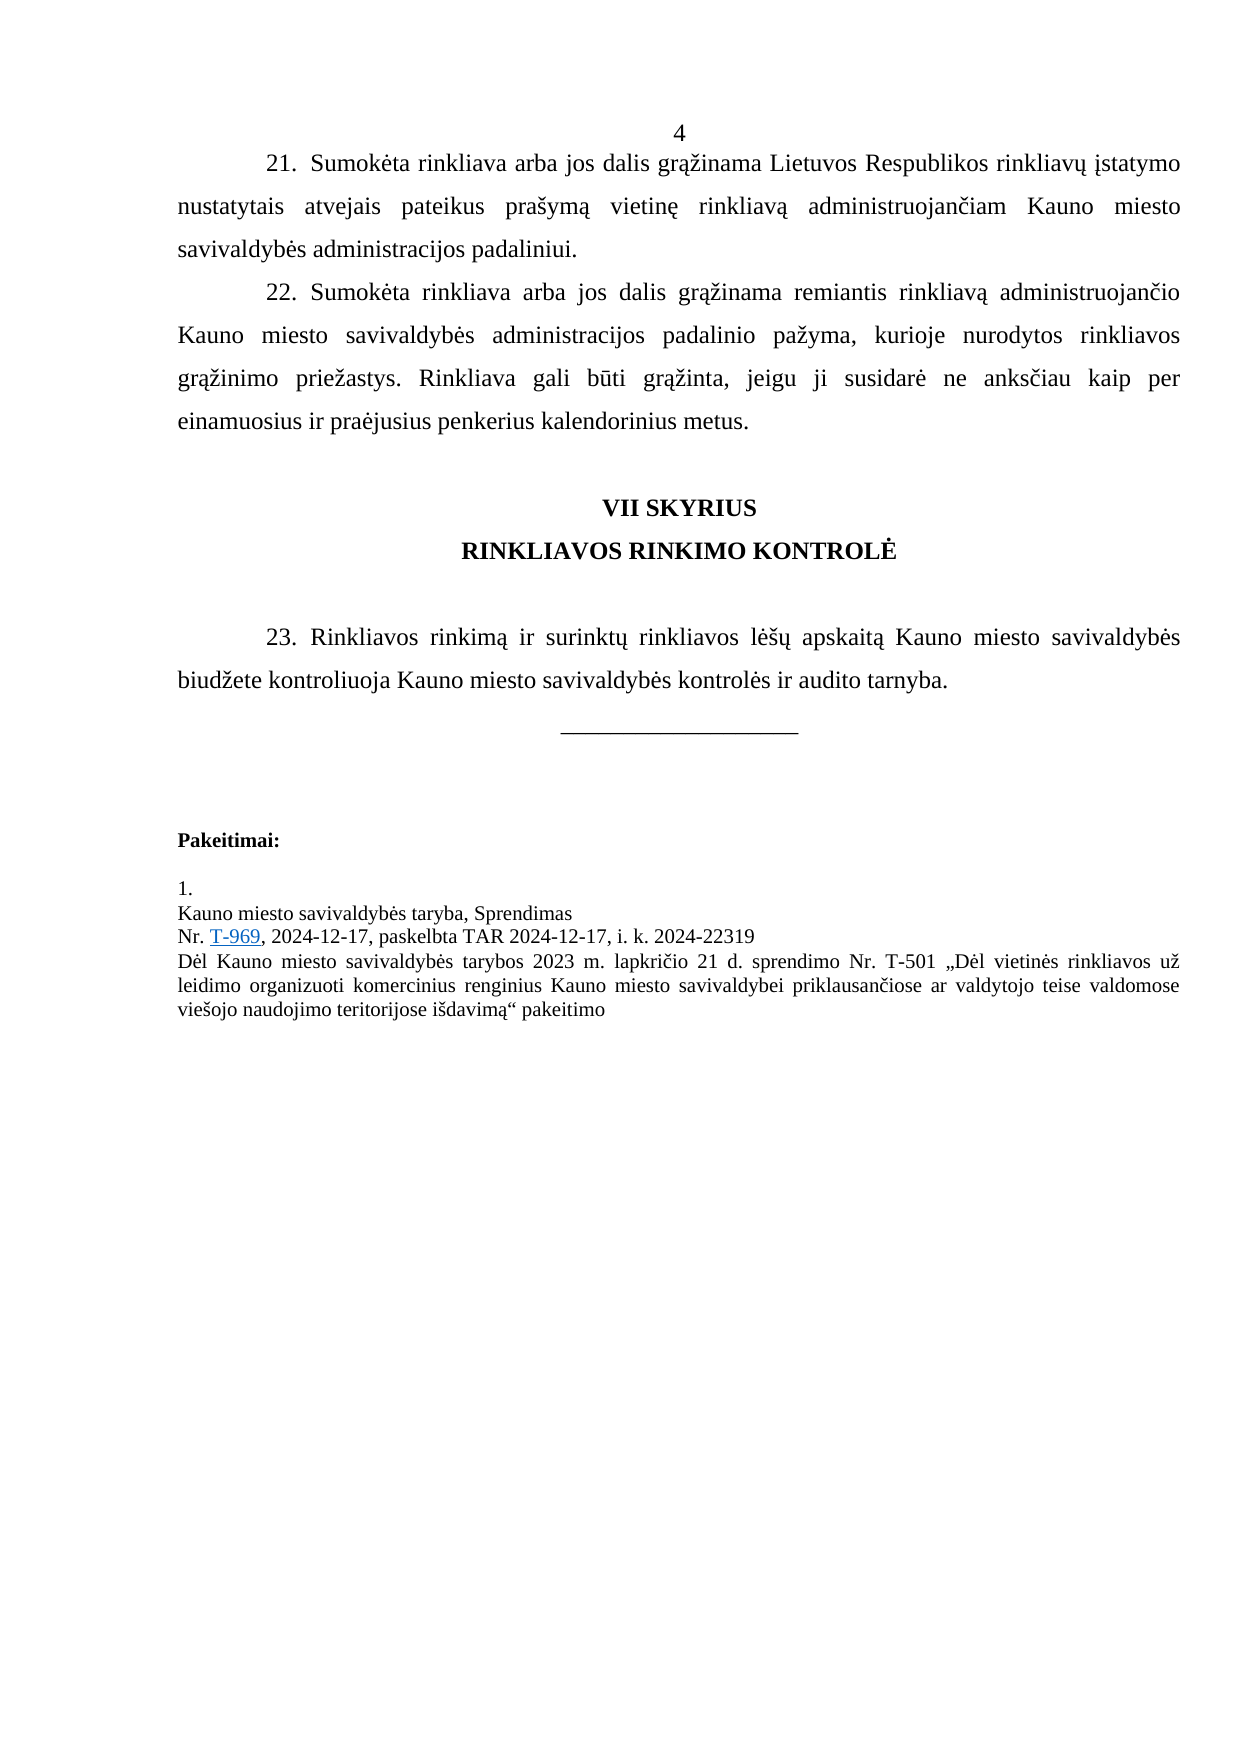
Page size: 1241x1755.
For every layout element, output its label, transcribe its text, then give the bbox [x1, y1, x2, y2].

text RINKLIAVOS RINKIMO KONTROLĖ [177, 536, 1181, 564]
text Nr. T-969, 2024-12-17, paskelbta TAR 2024-12-17, i. k. 2024-22319 [177, 924, 1181, 948]
text Dėl Kauno miesto savivaldybės tarybos 2023 m. lapkričio 21 d. sprendimo Nr. T-501 „Dėl vietinės rinkliavos už leidimo organizuoti komercinius renginius Kauno miesto savivaldybei priklausančiose ar valdytojo teise valdomose viešojo naudojimo teritorijose išdavimą“ pakeitimo [177, 948, 1181, 1021]
text 21. Sumokėta rinkliava arba jos dalis grąžinama Lietuvos Respublikos rinkliavų įstatymo nustatytais atvejais pateikus prašymą vietinę rinkliavą administruojančiam Kauno miesto savivaldybės administracijos padaliniui. [177, 148, 1181, 263]
text 1. [177, 876, 1181, 900]
text VII SKYRIUS [177, 493, 1181, 521]
text 23. Rinkliavos rinkimą ir surinktų rinkliavos lėšų apskaitą Kauno miesto savivaldybės biudžete kontroliuoja Kauno miesto savivaldybės kontrolės ir audito tarnyba. [177, 622, 1181, 694]
text Pakeitimai: [177, 828, 1181, 852]
text ___________________ [177, 708, 1181, 737]
text Kauno miesto savivaldybės taryba, Sprendimas [177, 900, 1181, 924]
text 22. Sumokėta rinkliava arba jos dalis grąžinama remiantis rinkliavą administruojančio Kauno miesto savivaldybės administracijos padalinio pažyma, kurioje nurodytos rinkliavos grąžinimo priežastys. Rinkliava gali būti grąžinta, jeigu ji susidarė ne anksčiau kaip per einamuosius ir praėjusius penkerius kalendorinius metus. [177, 277, 1181, 435]
